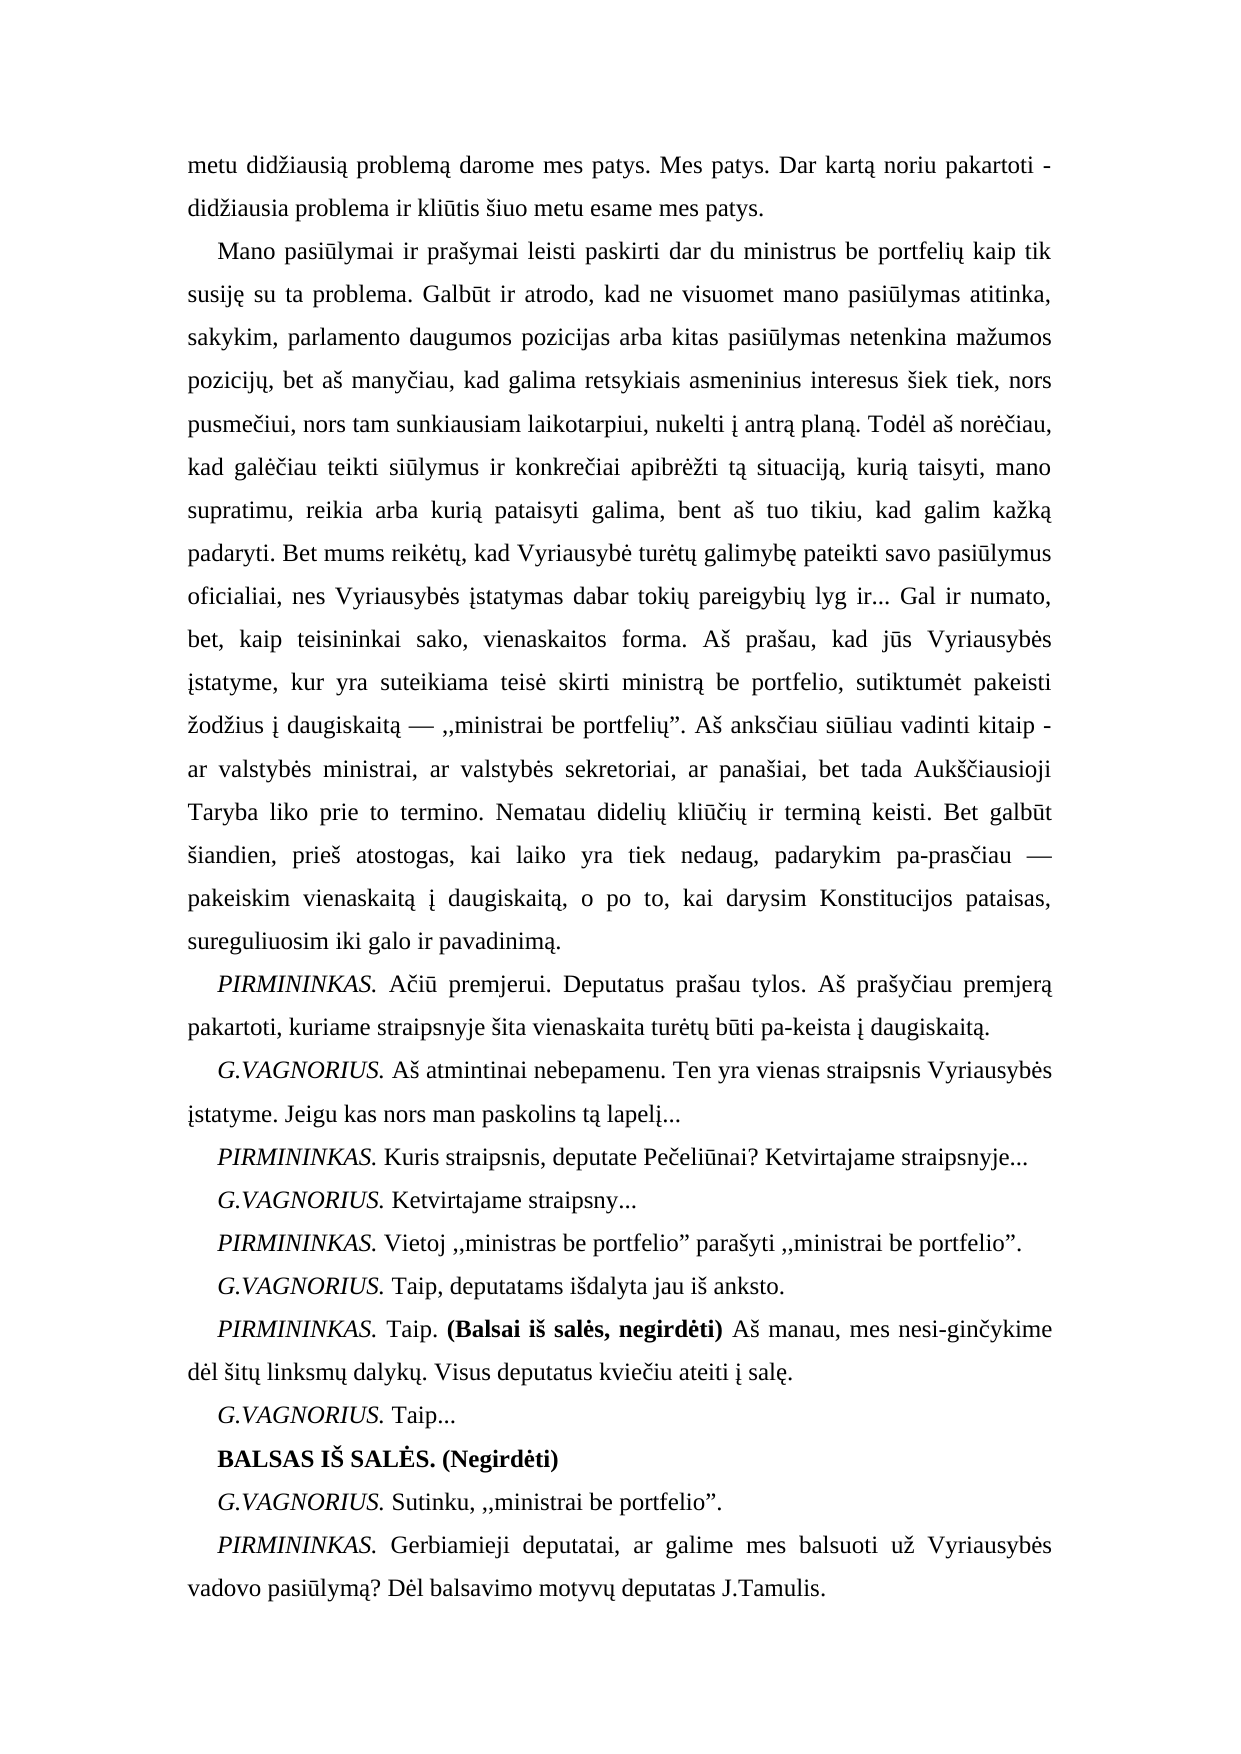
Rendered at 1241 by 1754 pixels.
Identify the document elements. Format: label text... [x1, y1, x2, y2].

text G.VAGNORIUS. Taip... [187, 1401, 1053, 1429]
text Mano pasiūlymai ir prašymai leisti paskirti dar du ministrus be portfelių kaip tik susiję su ta problema. Galbūt ir atrodo, kad ne visuomet mano pasiūlymas atitinka, sakykim, parlamento daugumos pozicijas arba kitas pasiūlymas netenkina mažumos pozicijų, bet aš manyčiau, kad galima retsykiais asmeninius interesus šiek tiek, nors pusmečiui, nors tam sunkiausiam laikotarpiui, nukelti į antrą planą. Todėl aš norėčiau, kad galėčiau teikti siūlymus ir konkrečiai apibrėžti tą situaciją, kurią taisyti, mano supratimu, reikia arba kurią pataisyti galima, bent aš tuo tikiu, kad galim kažką padaryti. Bet mums reikėtų, kad Vyriausybė turėtų galimybę pateikti savo pasiūlymus oficialiai, nes Vyriausybės įstatymas dabar tokių pareigybių lyg ir... Gal ir numato, bet, kaip teisininkai sako, vienaskaitos forma. Aš prašau, kad jūs Vyriausybės įstatyme, kur yra suteikiama teisė skirti ministrą be portfelio, sutiktumėt pakeisti žodžius į daugiskaitą — ,,ministrai be portfelių”. Aš anksčiau siūliau vadinti kitaip - ar valstybės ministrai, ar valstybės sekretoriai, ar panašiai, bet tada Aukščiausioji Taryba liko prie to termino. Nematau didelių kliūčių ir terminą keisti. Bet galbūt šiandien, prieš atostogas, kai laiko yra tiek nedaug, padarykim pa-prasčiau — pakeiskim vienaskaitą į daugiskaitą, o po to, kai darysim Konstitucijos pataisas, sureguliuosim iki galo ir pavadinimą. [187, 236, 1053, 955]
text PIRMININKAS. Gerbiamieji deputatai, ar galime mes balsuoti už Vyriausybės vadovo pasiūlymą? Dėl balsavimo motyvų deputatas J.Tamulis. [187, 1530, 1053, 1602]
text PIRMININKAS. Vietoj ,,ministras be portfelio” parašyti ,,ministrai be portfelio”. [187, 1228, 1053, 1257]
text BALSAS IŠ SALĖS. (Negirdėti) [187, 1444, 1053, 1472]
text metu didžiausią problemą darome mes patys. Mes patys. Dar kartą noriu pakartoti - didžiausia problema ir kliūtis šiuo metu esame mes patys. [187, 150, 1053, 222]
text G.VAGNORIUS. Sutinku, ,,ministrai be portfelio”. [187, 1487, 1053, 1516]
text PIRMININKAS. Taip. (Balsai iš salės, negirdėti) Aš manau, mes nesi-ginčykime dėl šitų linksmų dalykų. Visus deputatus kviečiu ateiti į salę. [187, 1314, 1053, 1386]
text PIRMININKAS. Kuris straipsnis, deputate Pečeliūnai? Ketvirtajame straipsnyje... [187, 1142, 1053, 1171]
text G.VAGNORIUS. Ketvirtajame straipsny... [187, 1185, 1053, 1214]
text G.VAGNORIUS. Taip, deputatams išdalyta jau iš anksto. [187, 1271, 1053, 1300]
text G.VAGNORIUS. Aš atmintinai nebepamenu. Ten yra vienas straipsnis Vyriausybės įstatyme. Jeigu kas nors man paskolins tą lapelį... [187, 1056, 1053, 1127]
text PIRMININKAS. Ačiū premjerui. Deputatus prašau tylos. Aš prašyčiau premjerą pakartoti, kuriame straipsnyje šita vienaskaita turėtų būti pa-keista į daugiskaitą. [187, 969, 1053, 1041]
